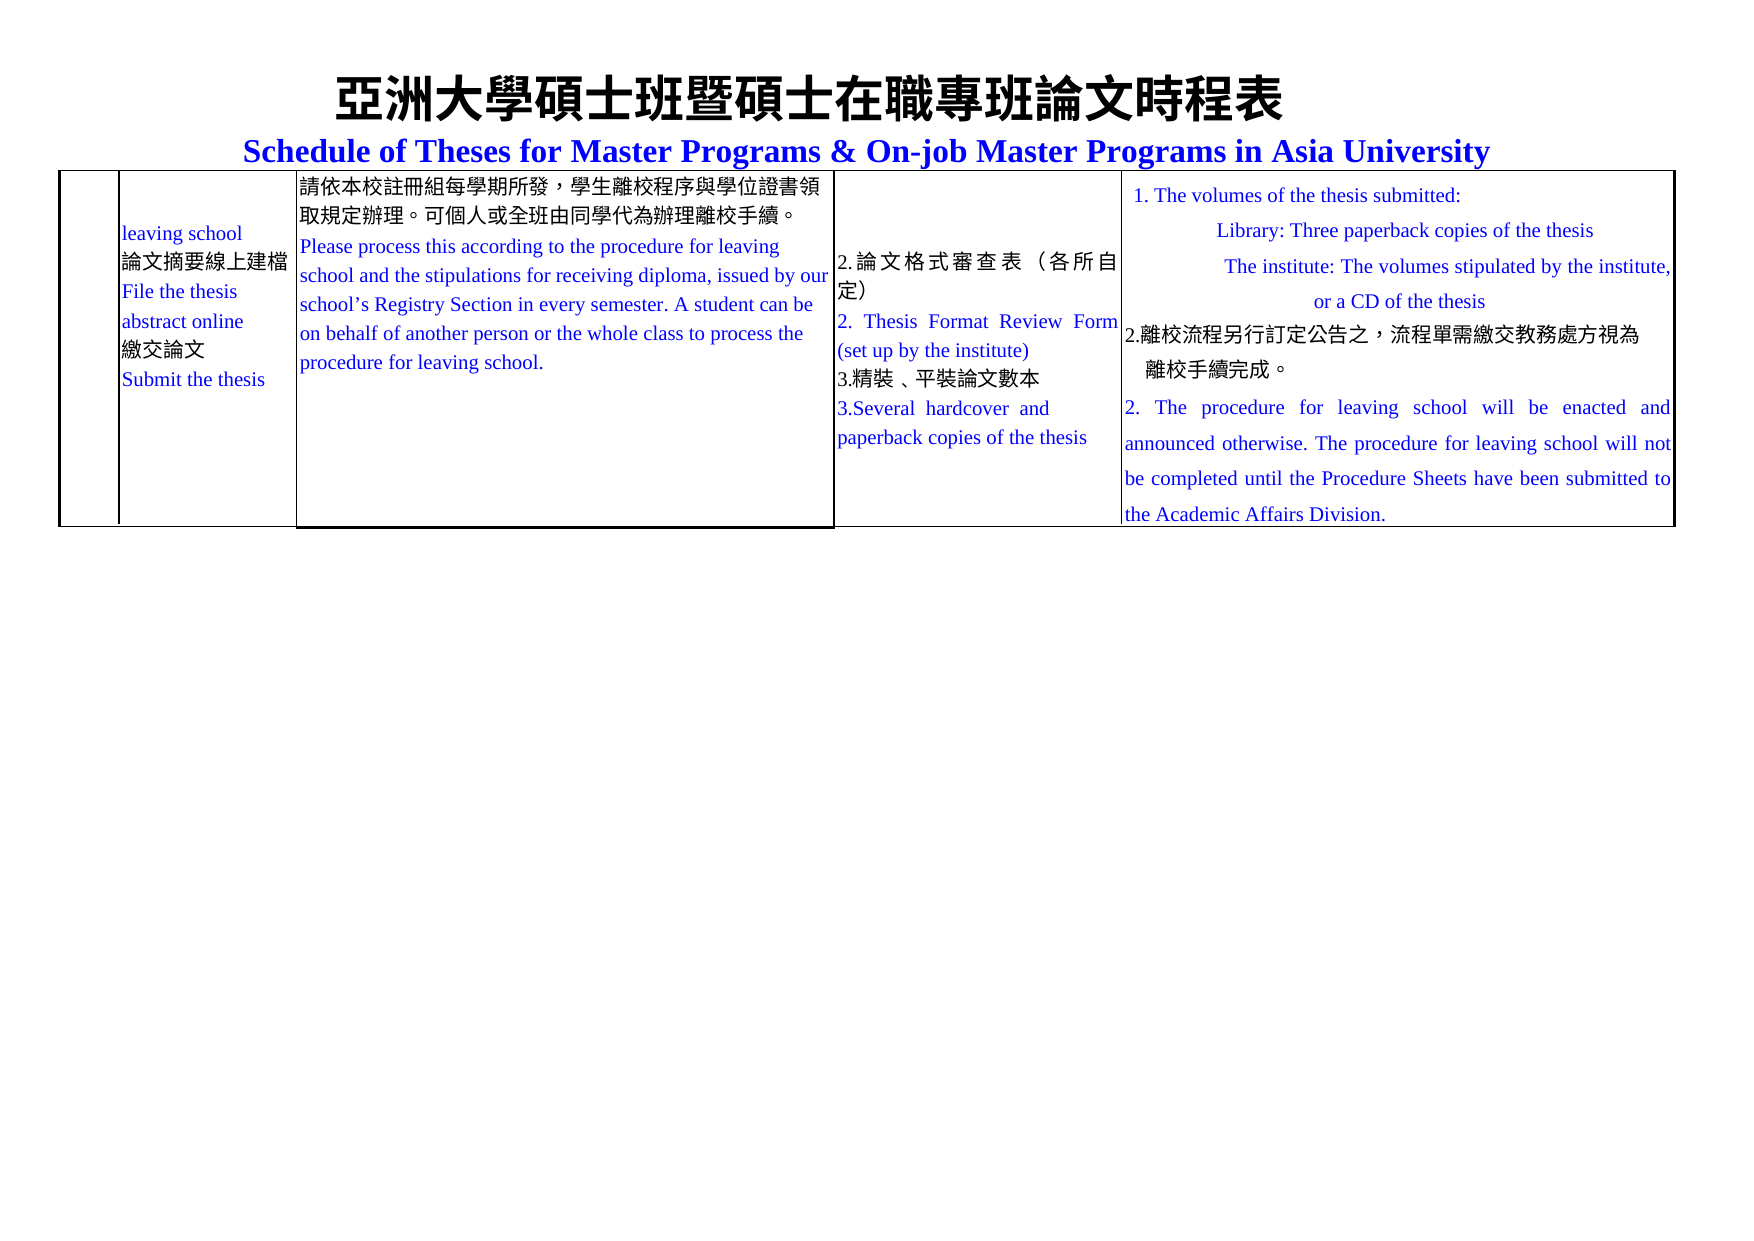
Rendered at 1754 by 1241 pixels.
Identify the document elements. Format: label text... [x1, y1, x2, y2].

table_cell 請依本校註冊組每學期所發，學生離校程序與學位證書領取規定辦理。可個人或全班由同學代為辦理離校手續。 Please process this according to the procedure for leaving school and the stipulations for receiving diploma, issued by our school’s Registry Section in every semester. A student can be on behalf of another person or the whole class to process the procedure for leaving school. [297, 171, 833, 526]
table_cell 1. The volumes of the thesis submitted: Library: Three paperback copies of the thesis The institute: The volumes stipulated by the institute, or a CD of the thesis 2.離校流程另行訂定公告之，流程單需繳交教務處方視為 離校手續完成。 2. The procedure for leaving school will be enacted and announced otherwise. The procedure for leaving school will not be completed until the Procedure Sheets have been submitted to the Academic Affairs Division. [1122, 171, 1673, 526]
table_cell 2.論文格式審查表（各所自定） 2. Thesis Format Review Form (set up by the institute) 3.精裝﹑平裝論文數本 3.Several hardcover and paperback copies of the thesis [835, 171, 1122, 526]
table_cell leaving school 論文摘要線上建檔 File the thesis abstract online 繳交論文 Submit the thesis [119, 171, 296, 526]
table_cell [61, 171, 119, 526]
